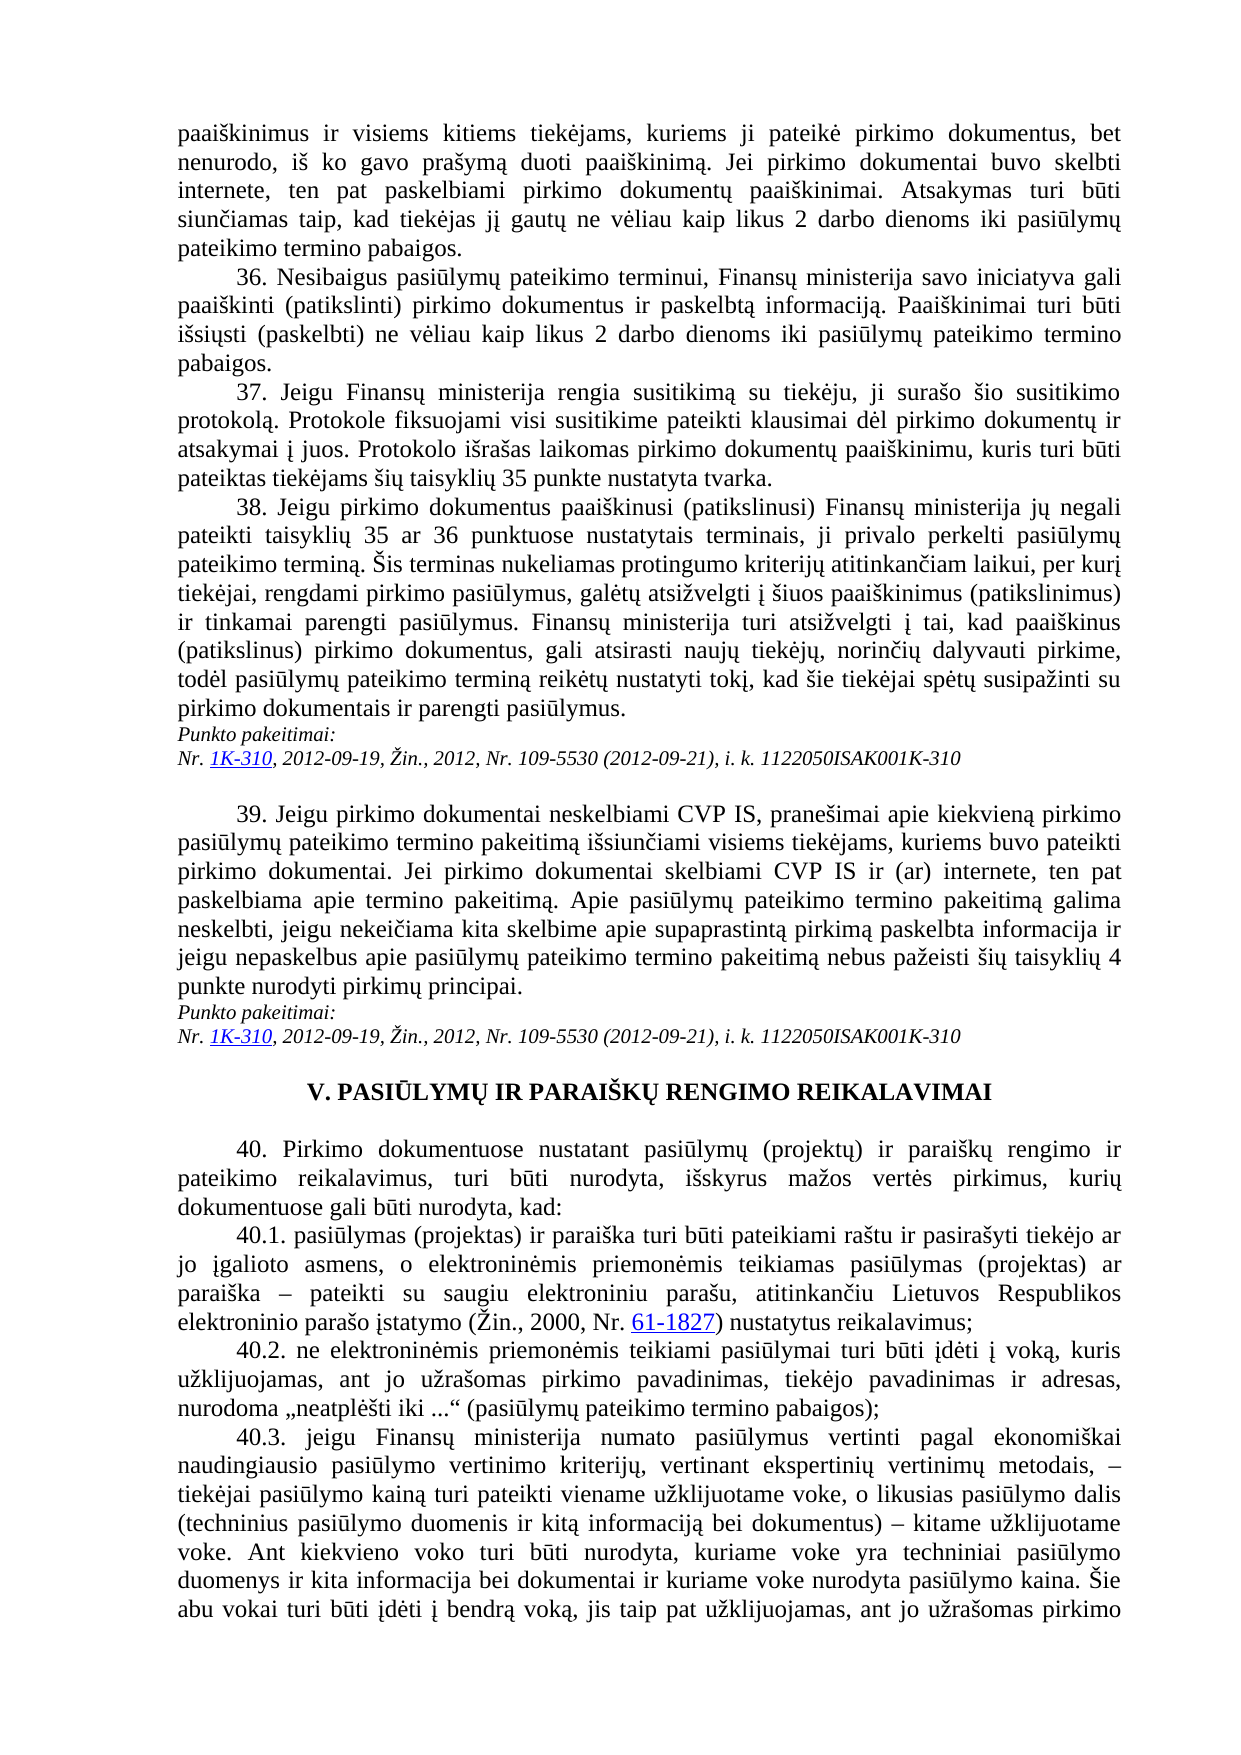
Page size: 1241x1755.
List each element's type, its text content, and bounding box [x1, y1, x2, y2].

text V. PASIŪLYMŲ IR PARAIŠKŲ RENGIMO REIKALAVIMAI [177, 1077, 1122, 1106]
text Punkto pakeitimai: [177, 722, 1122, 746]
text 40.3. jeigu Finansų ministerija numato pasiūlymus vertinti pagal ekonomiškai naudingiausio pasiūlymo vertinimo kriterijų, vertinant ekspertinių vertinimų metodais, – tiekėjai pasiūlymo kainą turi pateikti viename užklijuotame voke, o likusias pasiūlymo dalis (techninius pasiūlymo duomenis ir kitą informaciją bei dokumentus) – kitame užklijuotame voke. Ant kiekvieno voko turi būti nurodyta, kuriame voke yra techniniai pasiūlymo duomenys ir kita informacija bei dokumentai ir kuriame voke nurodyta pasiūlymo kaina. Šie abu vokai turi būti įdėti į bendrą voką, jis taip pat užklijuojamas, ant jo užrašomas pirkimo [177, 1422, 1122, 1623]
text 40.2. ne elektroninėmis priemonėmis teikiami pasiūlymai turi būti įdėti į voką, kuris užklijuojamas, ant jo užrašomas pirkimo pavadinimas, tiekėjo pavadinimas ir adresas, nurodoma „neatplėšti iki ...“ (pasiūlymų pateikimo termino pabaigos); [177, 1336, 1122, 1422]
text paaiškinimus ir visiems kitiems tiekėjams, kuriems ji pateikė pirkimo dokumentus, bet nenurodo, iš ko gavo prašymą duoti paaiškinimą. Jei pirkimo dokumentai buvo skelbti internete, ten pat paskelbiami pirkimo dokumentų paaiškinimai. Atsakymas turi būti siunčiamas taip, kad tiekėjas jį gautų ne vėliau kaip likus 2 darbo dienoms iki pasiūlymų pateikimo termino pabaigos. [177, 118, 1122, 262]
text Nr. 1K-310, 2012-09-19, Žin., 2012, Nr. 109-5530 (2012-09-21), i. k. 1122050ISAK001K-310 [177, 1024, 1122, 1048]
text 38. Jeigu pirkimo dokumentus paaiškinusi (patikslinusi) Finansų ministerija jų negali pateikti taisyklių 35 ar 36 punktuose nustatytais terminais, ji privalo perkelti pasiūlymų pateikimo terminą. Šis terminas nukeliamas protingumo kriterijų atitinkančiam laikui, per kurį tiekėjai, rengdami pirkimo pasiūlymus, galėtų atsižvelgti į šiuos paaiškinimus (patikslinimus) ir tinkamai parengti pasiūlymus. Finansų ministerija turi atsižvelgti į tai, kad paaiškinus (patikslinus) pirkimo dokumentus, gali atsirasti naujų tiekėjų, norinčių dalyvauti pirkime, todėl pasiūlymų pateikimo terminą reikėtų nustatyti tokį, kad šie tiekėjai spėtų susipažinti su pirkimo dokumentais ir parengti pasiūlymus. [177, 492, 1122, 722]
text Nr. 1K-310, 2012-09-19, Žin., 2012, Nr. 109-5530 (2012-09-21), i. k. 1122050ISAK001K-310 [177, 746, 1122, 770]
text 36. Nesibaigus pasiūlymų pateikimo terminui, Finansų ministerija savo iniciatyva gali paaiškinti (patikslinti) pirkimo dokumentus ir paskelbtą informaciją. Paaiškinimai turi būti išsiųsti (paskelbti) ne vėliau kaip likus 2 darbo dienoms iki pasiūlymų pateikimo termino pabaigos. [177, 262, 1122, 377]
text 40.1. pasiūlymas (projektas) ir paraiška turi būti pateikiami raštu ir pasirašyti tiekėjo ar jo įgalioto asmens, o elektroninėmis priemonėmis teikiamas pasiūlymas (projektas) ar paraiška – pateikti su saugiu elektroniniu parašu, atitinkančiu Lietuvos Respublikos elektroninio parašo įstatymo (Žin., 2000, Nr. 61-1827) nustatytus reikalavimus; [177, 1221, 1122, 1336]
text 37. Jeigu Finansų ministerija rengia susitikimą su tiekėju, ji surašo šio susitikimo protokolą. Protokole fiksuojami visi susitikime pateikti klausimai dėl pirkimo dokumentų ir atsakymai į juos. Protokolo išrašas laikomas pirkimo dokumentų paaiškinimu, kuris turi būti pateiktas tiekėjams šių taisyklių 35 punkte nustatyta tvarka. [177, 377, 1122, 492]
text Punkto pakeitimai: [177, 1000, 1122, 1024]
text 40. Pirkimo dokumentuose nustatant pasiūlymų (projektų) ir paraiškų rengimo ir pateikimo reikalavimus, turi būti nurodyta, išskyrus mažos vertės pirkimus, kurių dokumentuose gali būti nurodyta, kad: [177, 1134, 1122, 1221]
text 39. Jeigu pirkimo dokumentai neskelbiami CVP IS, pranešimai apie kiekvieną pirkimo pasiūlymų pateikimo termino pakeitimą išsiunčiami visiems tiekėjams, kuriems buvo pateikti pirkimo dokumentai. Jei pirkimo dokumentai skelbiami CVP IS ir (ar) internete, ten pat paskelbiama apie termino pakeitimą. Apie pasiūlymų pateikimo termino pakeitimą galima neskelbti, jeigu nekeičiama kita skelbime apie supaprastintą pirkimą paskelbta informacija ir jeigu nepaskelbus apie pasiūlymų pateikimo termino pakeitimą nebus pažeisti šių taisyklių 4 punkte nurodyti pirkimų principai. [177, 799, 1122, 1000]
